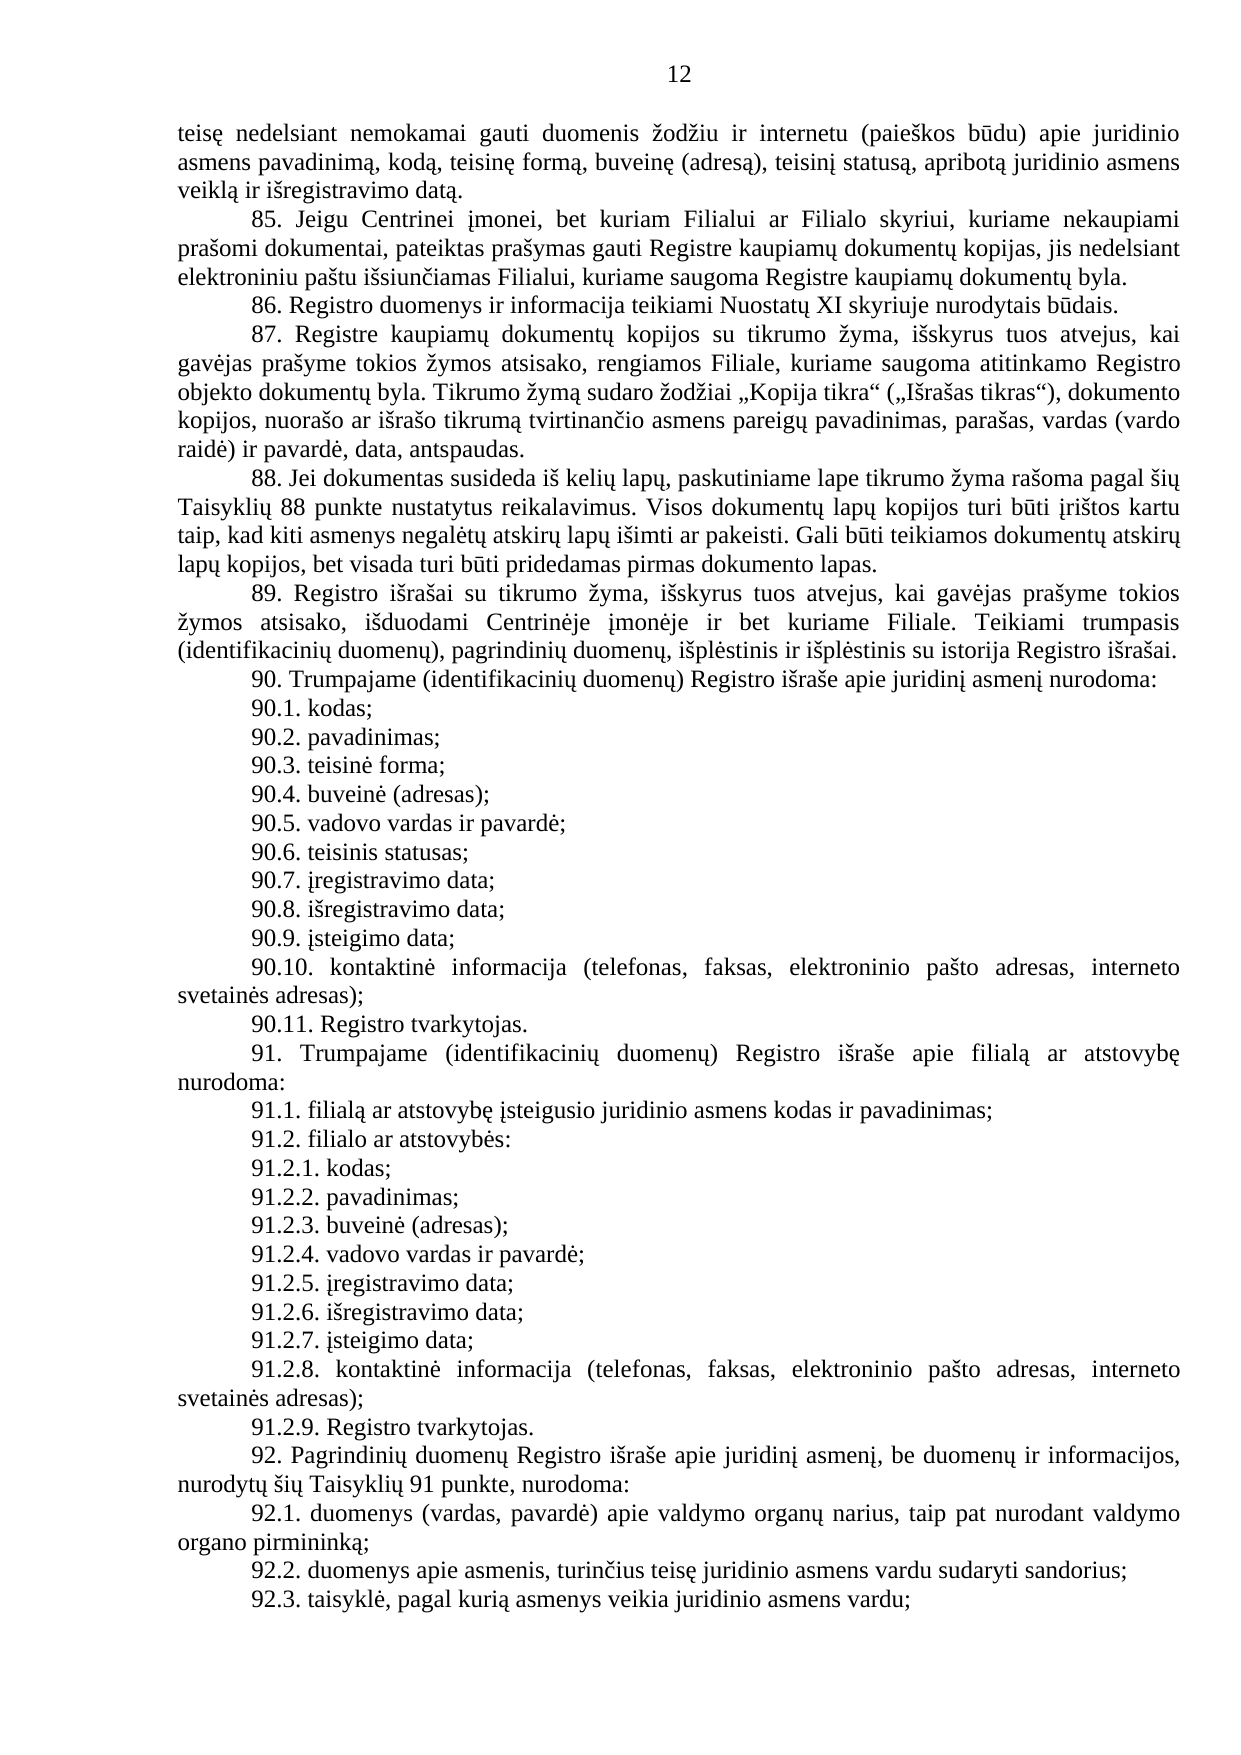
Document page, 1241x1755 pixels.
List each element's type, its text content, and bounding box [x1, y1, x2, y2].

text 90.8. išregistravimo data; [177, 894, 1181, 923]
text 92.2. duomenys apie asmenis, turinčius teisę juridinio asmens vardu sudaryti sandorius; [177, 1556, 1181, 1584]
text 90.7. įregistravimo data; [177, 866, 1181, 894]
text 90.9. įsteigimo data; [177, 923, 1181, 952]
text 91.2.6. išregistravimo data; [177, 1297, 1181, 1326]
text 87. Registre kaupiamų dokumentų kopijos su tikrumo žyma, išskyrus tuos atvejus, kai gavėjas prašyme tokios žymos atsisako, rengiamos Filiale, kuriame saugoma atitinkamo Registro objekto dokumentų byla. Tikrumo žymą sudaro žodžiai „Kopija tikra“ („Išrašas tikras“), dokumento kopijos, nuorašo ar išrašo tikrumą tvirtinančio asmens pareigų pavadinimas, parašas, vardas (vardo raidė) ir pavardė, data, antspaudas. [177, 319, 1181, 463]
text 92.1. duomenys (vardas, pavardė) apie valdymo organų narius, taip pat nurodant valdymo organo pirmininką; [177, 1498, 1181, 1556]
text 91.1. filialą ar atstovybę įsteigusio juridinio asmens kodas ir pavadinimas; [177, 1096, 1181, 1124]
text 91.2.1. kodas; [177, 1153, 1181, 1182]
text 91.2.2. pavadinimas; [177, 1182, 1181, 1211]
text 90.5. vadovo vardas ir pavardė; [177, 808, 1181, 837]
text 90.6. teisinis statusas; [177, 837, 1181, 866]
text 90.3. teisinė forma; [177, 751, 1181, 779]
text 90.11. Registro tvarkytojas. [177, 1009, 1181, 1038]
text 91.2.8. kontaktinė informacija (telefonas, faksas, elektroninio pašto adresas, interneto svetainės adresas); [177, 1354, 1181, 1412]
text 91. Trumpajame (identifikacinių duomenų) Registro išraše apie filialą ar atstovybę nurodoma: [177, 1038, 1181, 1096]
text 91.2.4. vadovo vardas ir pavardė; [177, 1239, 1181, 1268]
text 86. Registro duomenys ir informacija teikiami Nuostatų XI skyriuje nurodytais būdais. [177, 291, 1181, 319]
text 91.2.9. Registro tvarkytojas. [177, 1412, 1181, 1441]
text 92. Pagrindinių duomenų Registro išraše apie juridinį asmenį, be duomenų ir informacijos, nurodytų šių Taisyklių 91 punkte, nurodoma: [177, 1441, 1181, 1498]
text 90.1. kodas; [177, 693, 1181, 722]
text 90.4. buveinė (adresas); [177, 779, 1181, 808]
text 91.2.7. įsteigimo data; [177, 1326, 1181, 1354]
text 91.2.5. įregistravimo data; [177, 1268, 1181, 1297]
text teisę nedelsiant nemokamai gauti duomenis žodžiu ir internetu (paieškos būdu) apie juridinio asmens pavadinimą, kodą, teisinę formą, buveinę (adresą), teisinį statusą, apribotą juridinio asmens veiklą ir išregistravimo datą. [177, 118, 1181, 204]
text 90. Trumpajame (identifikacinių duomenų) Registro išraše apie juridinį asmenį nurodoma: [177, 664, 1181, 693]
text 89. Registro išrašai su tikrumo žyma, išskyrus tuos atvejus, kai gavėjas prašyme tokios žymos atsisako, išduodami Centrinėje įmonėje ir bet kuriame Filiale. Teikiami trumpasis (identifikacinių duomenų), pagrindinių duomenų, išplėstinis ir išplėstinis su istorija Registro išrašai. [177, 578, 1181, 664]
text 91.2. filialo ar atstovybės: [177, 1124, 1181, 1153]
text 85. Jeigu Centrinei įmonei, bet kuriam Filialui ar Filialo skyriui, kuriame nekaupiami prašomi dokumentai, pateiktas prašymas gauti Registre kaupiamų dokumentų kopijas, jis nedelsiant elektroniniu paštu išsiunčiamas Filialui, kuriame saugoma Registre kaupiamų dokumentų byla. [177, 204, 1181, 291]
text 90.2. pavadinimas; [177, 722, 1181, 751]
text 90.10. kontaktinė informacija (telefonas, faksas, elektroninio pašto adresas, interneto svetainės adresas); [177, 952, 1181, 1009]
text 92.3. taisyklė, pagal kurią asmenys veikia juridinio asmens vardu; [177, 1584, 1181, 1613]
text 88. Jei dokumentas susideda iš kelių lapų, paskutiniame lape tikrumo žyma rašoma pagal šių Taisyklių 88 punkte nustatytus reikalavimus. Visos dokumentų lapų kopijos turi būti įrištos kartu taip, kad kiti asmenys negalėtų atskirų lapų išimti ar pakeisti. Gali būti teikiamos dokumentų atskirų lapų kopijos, bet visada turi būti pridedamas pirmas dokumento lapas. [177, 463, 1181, 578]
text 91.2.3. buveinė (adresas); [177, 1211, 1181, 1239]
